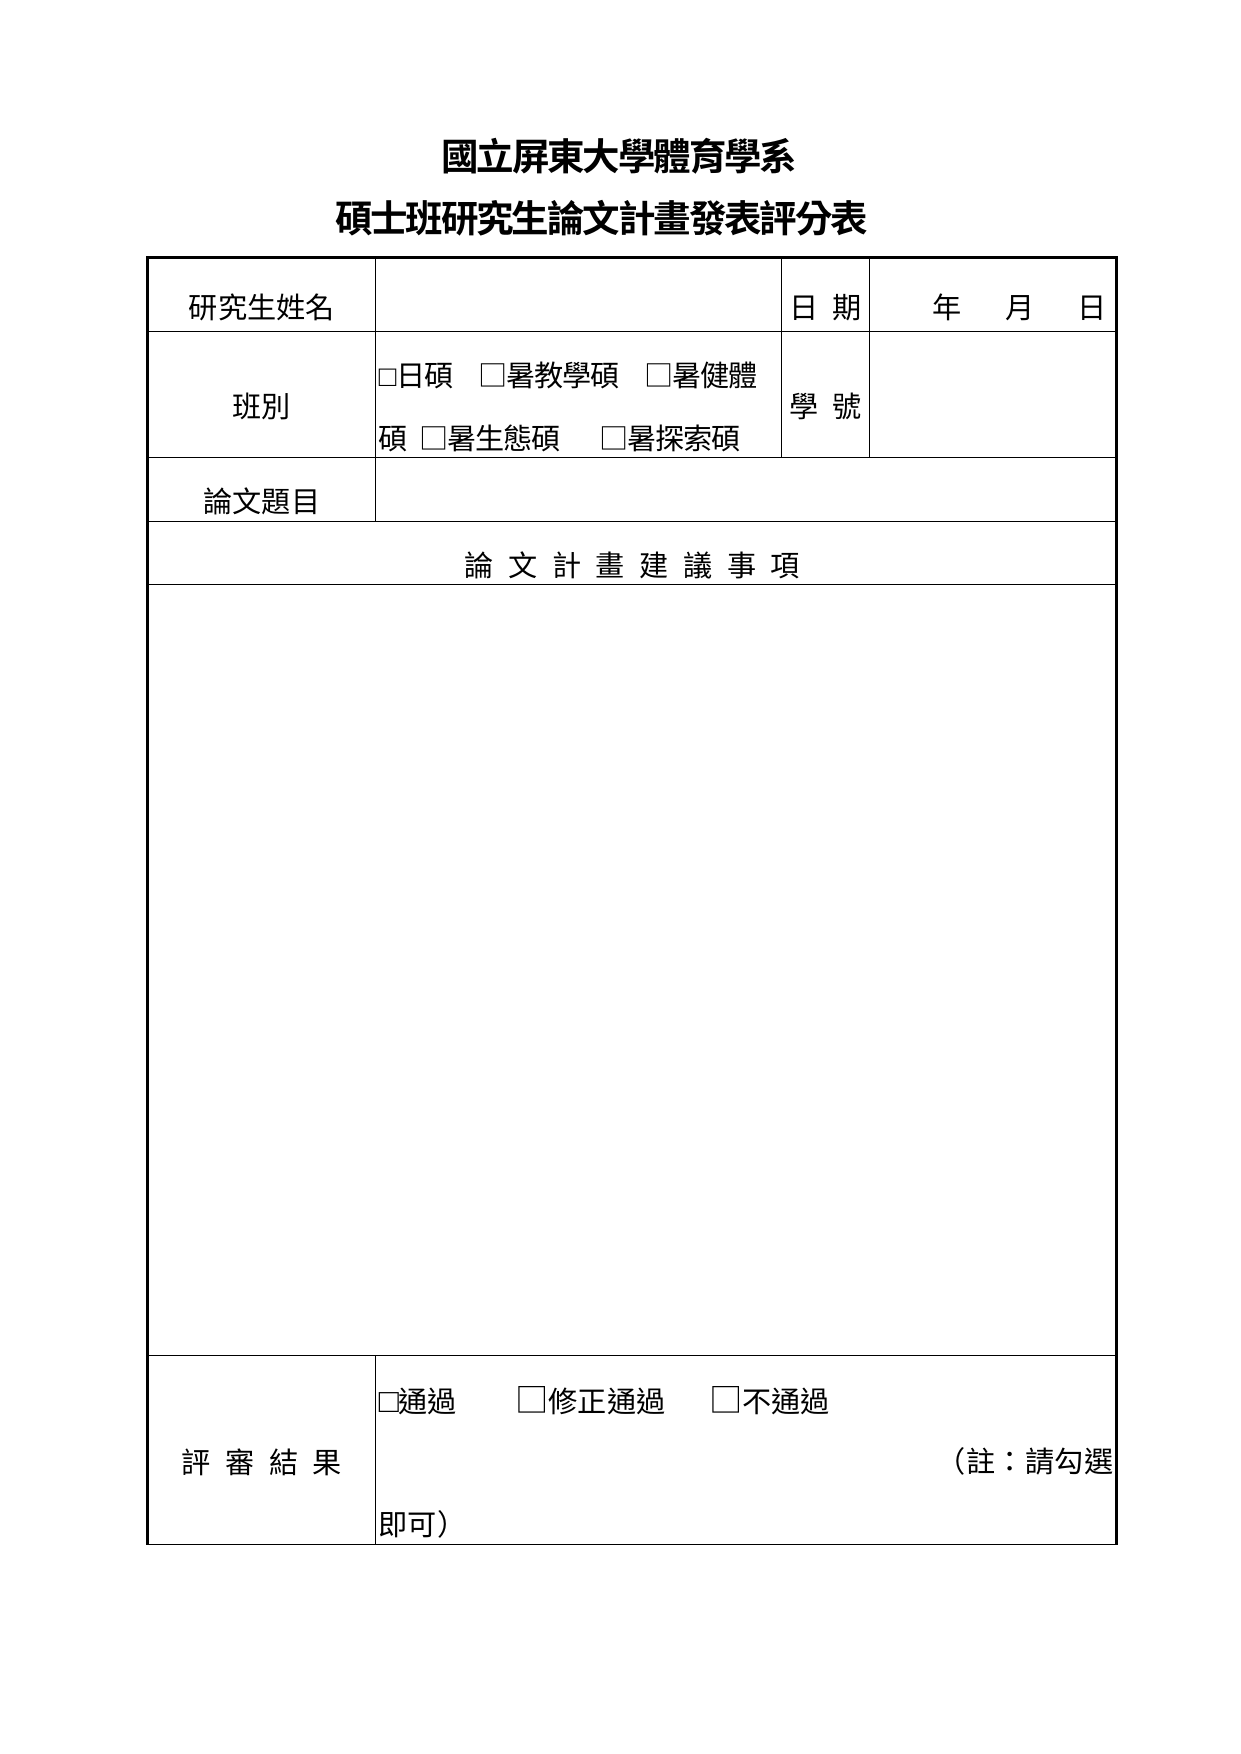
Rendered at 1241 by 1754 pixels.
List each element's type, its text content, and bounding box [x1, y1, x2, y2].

table_cell [376, 458, 1115, 521]
table_cell 評 審 結 果 [149, 1356, 375, 1544]
table_header 日 期 [782, 259, 869, 331]
table_cell [870, 332, 1115, 457]
table_header 研究生姓名 [149, 259, 375, 331]
table_header 年 月 日 [870, 259, 1115, 331]
table_cell [149, 585, 1115, 1355]
text 國立屏東大學體育學系 [148, 112, 1092, 175]
table_cell □日碩 □暑教學碩 □暑健體碩 □暑生態碩 □暑探索碩 [376, 332, 781, 457]
table_cell 班別 [149, 332, 375, 457]
table_header [376, 259, 781, 331]
table_cell 論文題目 [149, 458, 375, 521]
table_cell 論 文 計 畫 建 議 事 項 [149, 522, 1115, 584]
text 碩士班研究生論文計畫發表評分表 [148, 175, 1092, 237]
table_cell 學 號 [782, 332, 869, 457]
table_cell □通過 □修正通過 □不通過 （註：請勾選即可） [376, 1356, 1115, 1544]
